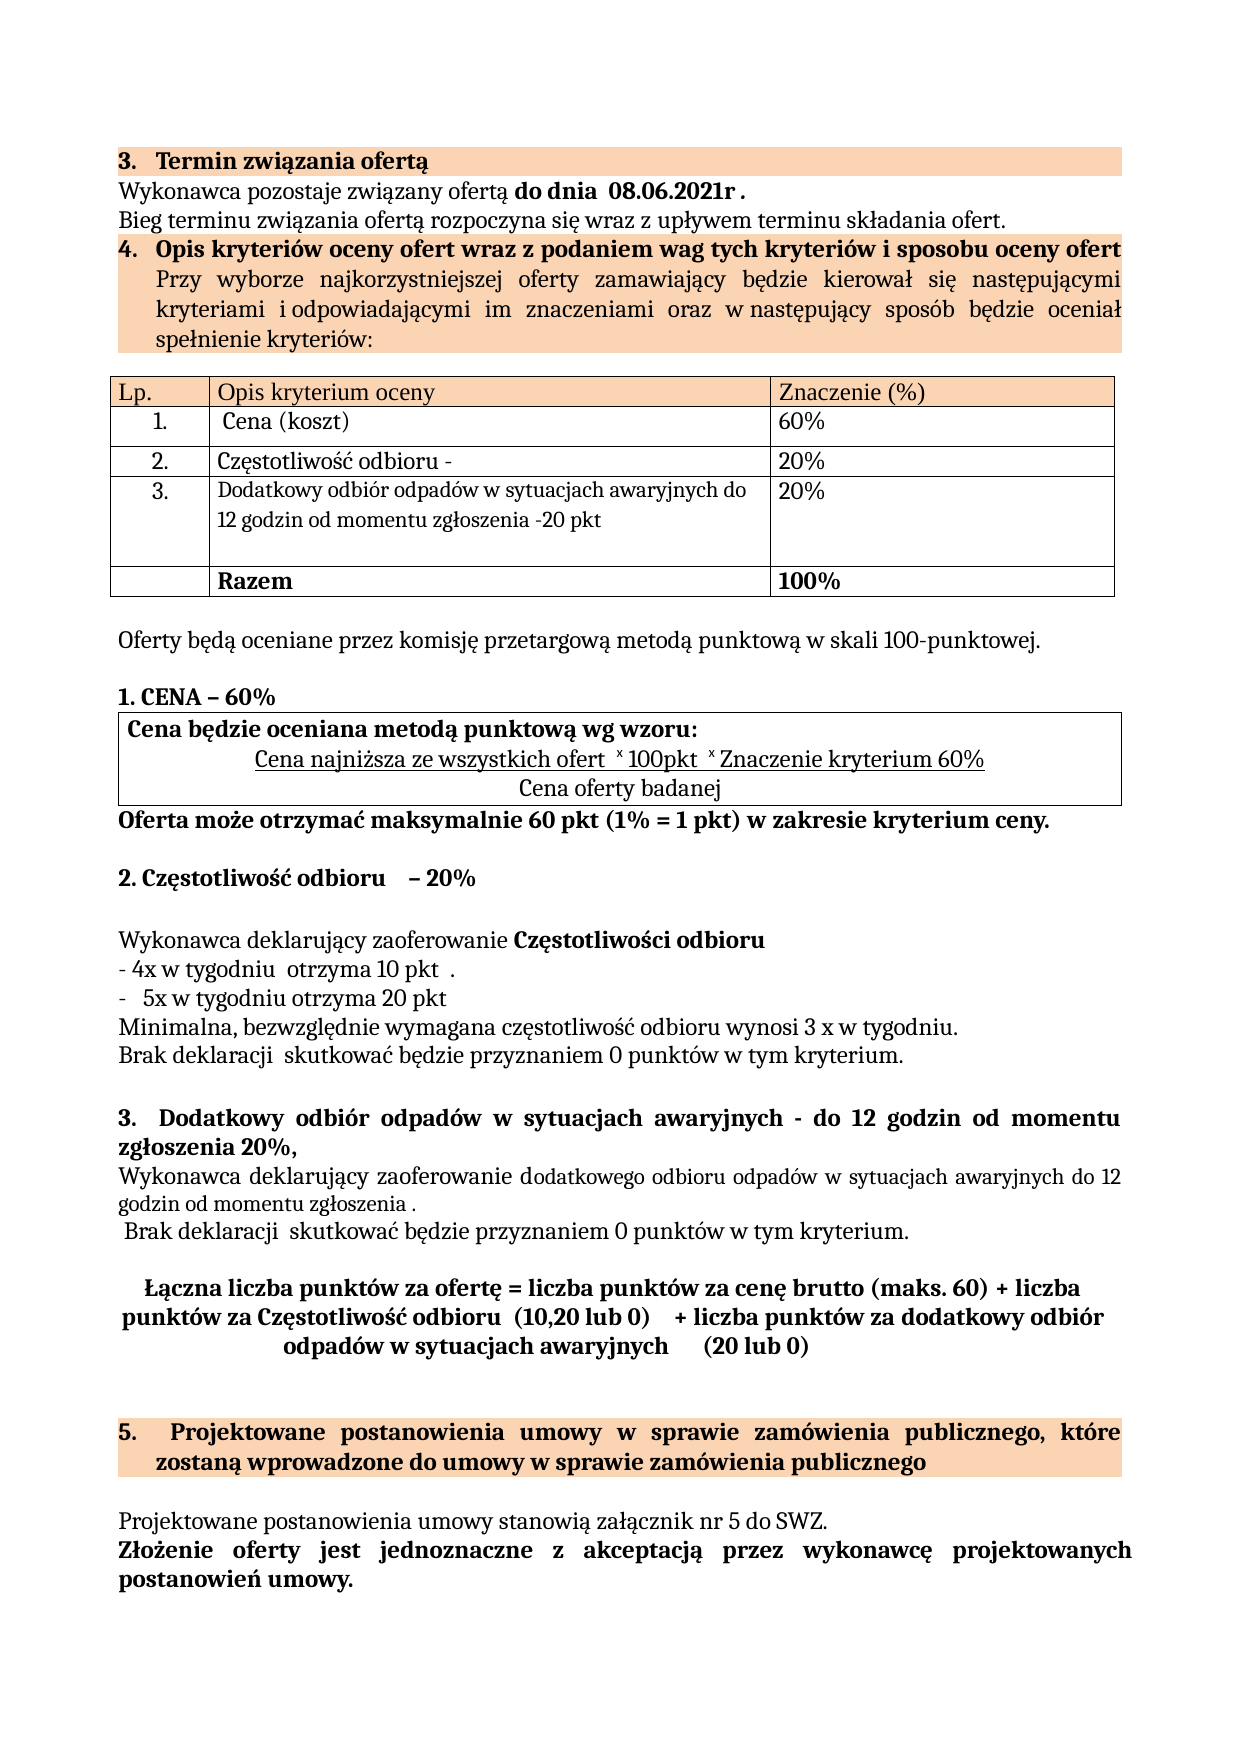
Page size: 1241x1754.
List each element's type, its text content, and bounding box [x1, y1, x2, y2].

text Brak deklaracji skutkować będzie przyznaniem 0 punktów w tym kryterium. [118, 1041, 1122, 1070]
table_cell 3. [111, 477, 209, 566]
text - 4x w tygodniu otrzyma 10 pkt . [118, 955, 1122, 984]
table_cell Cena (koszt) [210, 407, 770, 446]
table_cell Częstotliwość odbioru - [210, 447, 770, 476]
table_cell 20% [771, 477, 1114, 566]
text Projektowane postanowienia umowy stanowią załącznik nr 5 do SWZ. [118, 1478, 1133, 1536]
text Oferta może otrzymać maksymalnie 60 pkt (1% = 1 pkt) w zakresie kryterium ceny. [118, 806, 1122, 835]
table_header Znaczenie (%) [771, 377, 1114, 406]
table_cell Razem [210, 567, 770, 596]
table_header Opis kryterium oceny [210, 377, 770, 406]
table_cell [111, 567, 209, 596]
text Wykonawca pozostaje związany ofertą do dnia 08.06.2021r . [118, 177, 1133, 206]
text - 5x w tygodniu otrzyma 20 pkt [118, 984, 1122, 1013]
table_header Lp. [111, 377, 209, 406]
table_cell 20% [771, 447, 1114, 476]
subtitle Cena będzie oceniana metodą punktową wg wzoru: [119, 713, 1121, 741]
list Projektowane postanowienia umowy w sprawie zamówienia publicznego, które zostaną wprowadzone do umowy w sprawie zamówienia publicznego [118, 1418, 1122, 1477]
text Wykonawca deklarujący zaoferowanie dodatkowego odbioru odpadów w sytuacjach awaryjnych do 12 godzin od momentu zgłoszenia . [118, 1162, 1122, 1217]
table_cell Dodatkowy odbiór odpadów w sytuacjach awaryjnych do 12 godzin od momentu zgłoszenia -20 pkt [210, 477, 770, 566]
text Bieg terminu związania ofertą rozpoczyna się wraz z upływem terminu składania ofert. [118, 206, 1133, 234]
table_cell 1. [111, 407, 209, 446]
text Minimalna, bezwzględnie wymagana częstotliwość odbioru wynosi 3 x w tygodniu. [118, 1013, 1122, 1041]
subtitle Cena oferty badanej [119, 771, 1121, 805]
list Opis kryteriów oceny ofert wraz z podaniem wag tych kryteriów i sposobu oceny ofert Przy wyborze najkorzystniejszej oferty zamawiający będzie kierował się następującymi kryteriami i odpowiadającymi im znaczeniami oraz w następujący sposób będzie oceniał spełnienie kryteriów: [118, 234, 1122, 353]
subtitle Cena najniższa ze wszystkich ofert x 100pkt x Znaczenie kryterium 60% [119, 741, 1121, 771]
text Łączna liczba punktów za ofertę = liczba punktów za cenę brutto (maks. 60) + liczba punktów za Częstotliwość odbioru (10,20 lub 0) + liczba punktów za dodatkowy odbiór odpadów w sytuacjach awaryjnych (20 lub 0) [103, 1274, 1122, 1361]
text Złożenie oferty jest jednoznaczne z akceptacją przez wykonawcę projektowanych postanowień umowy. [118, 1536, 1133, 1593]
text Brak deklaracji skutkować będzie przyznaniem 0 punktów w tym kryterium. [118, 1217, 1122, 1246]
table_cell 60% [771, 407, 1114, 446]
text 2. Częstotliwość odbioru – 20% [118, 863, 1122, 892]
table_cell 2. [111, 447, 209, 476]
table_cell 100% [771, 567, 1114, 596]
text Oferty będą oceniane przez komisję przetargową metodą punktową w skali 100-punktowej. [118, 626, 1122, 654]
text 1. CENA – 60% [118, 683, 1122, 712]
list Termin związania ofertą [118, 147, 1122, 176]
text Wykonawca deklarujący zaoferowanie Częstotliwości odbioru [118, 926, 1122, 955]
text 3. Dodatkowy odbiór odpadów w sytuacjach awaryjnych - do 12 godzin od momentu zgłoszenia 20%, [118, 1104, 1122, 1162]
